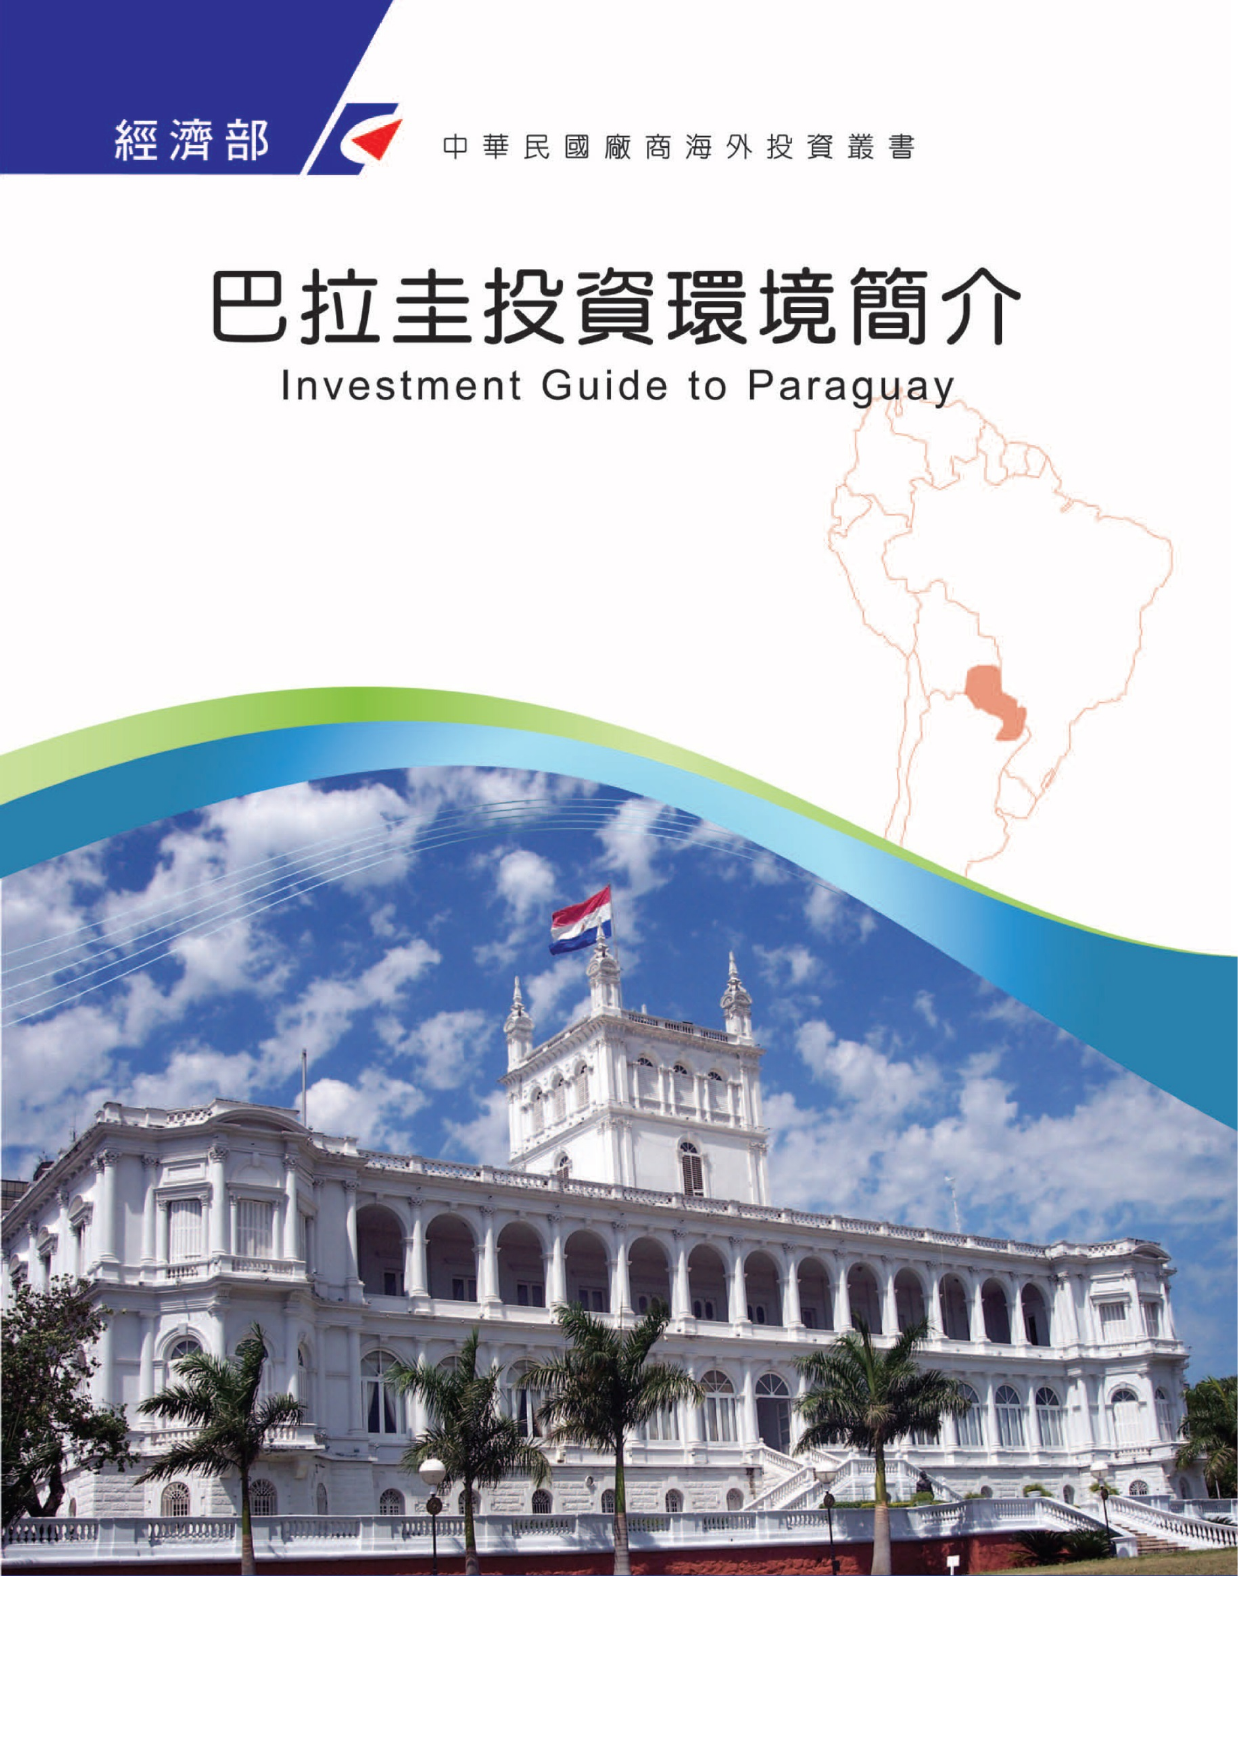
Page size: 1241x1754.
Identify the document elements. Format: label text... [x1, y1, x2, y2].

text Department of Investment Services, Ministry of Economic Affairs [0, 1652, 1240, 1678]
text 經濟部投資業務處 編印 [0, 1599, 1240, 1647]
text 中華民國１０８年８月 [0, 1682, 1240, 1718]
